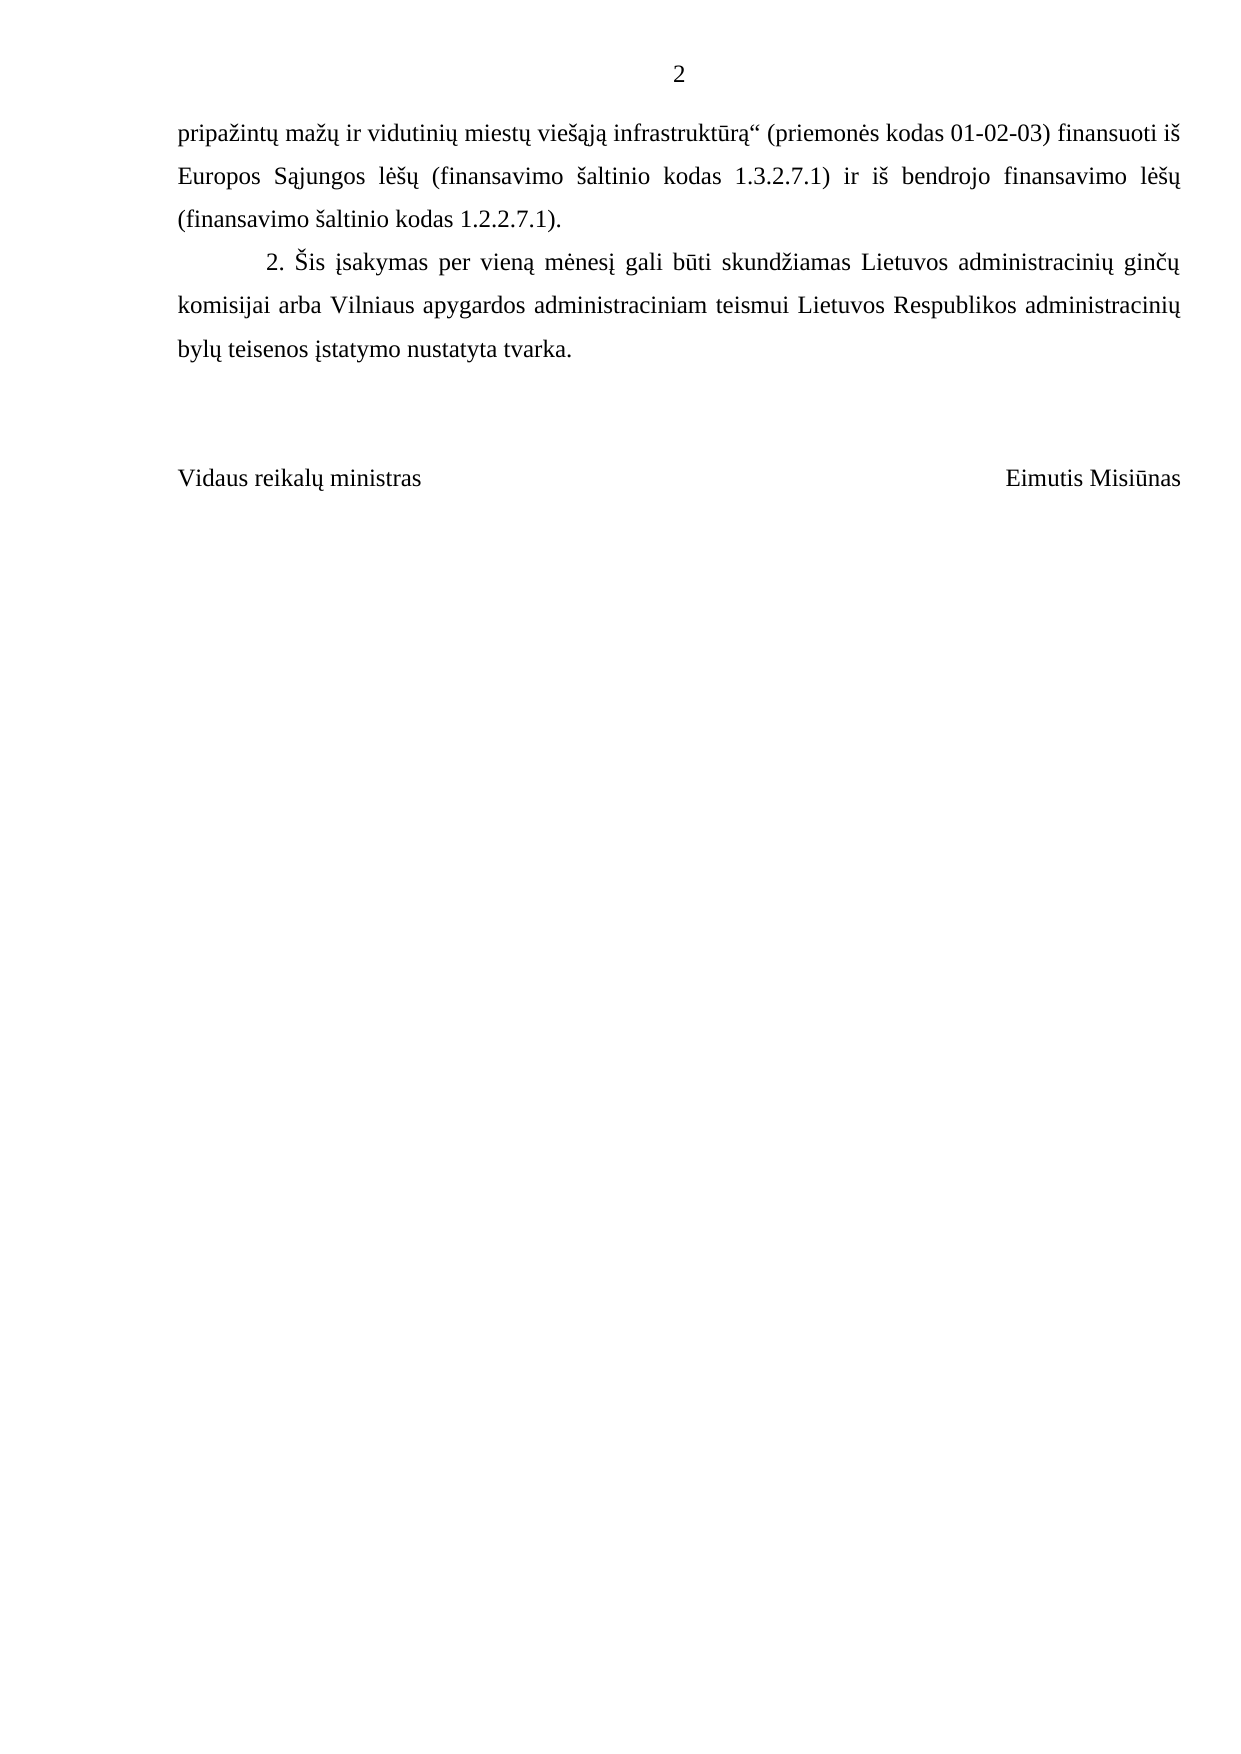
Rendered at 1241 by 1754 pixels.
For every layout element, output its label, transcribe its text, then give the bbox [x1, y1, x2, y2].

text Vidaus reikalų ministras Eimutis Misiūnas [177, 463, 1181, 492]
text pripažintų mažų ir vidutinių miestų viešąją infrastruktūrą“ (priemonės kodas 01-02-03) finansuoti iš Europos Sąjungos lėšų (finansavimo šaltinio kodas 1.3.2.7.1) ir iš bendrojo finansavimo lėšų (finansavimo šaltinio kodas 1.2.2.7.1). [177, 118, 1181, 233]
text 2. Šis įsakymas per vieną mėnesį gali būti skundžiamas Lietuvos administracinių ginčų komisijai arba Vilniaus apygardos administraciniam teismui Lietuvos Respublikos administracinių bylų teisenos įstatymo nustatyta tvarka. [177, 247, 1181, 362]
